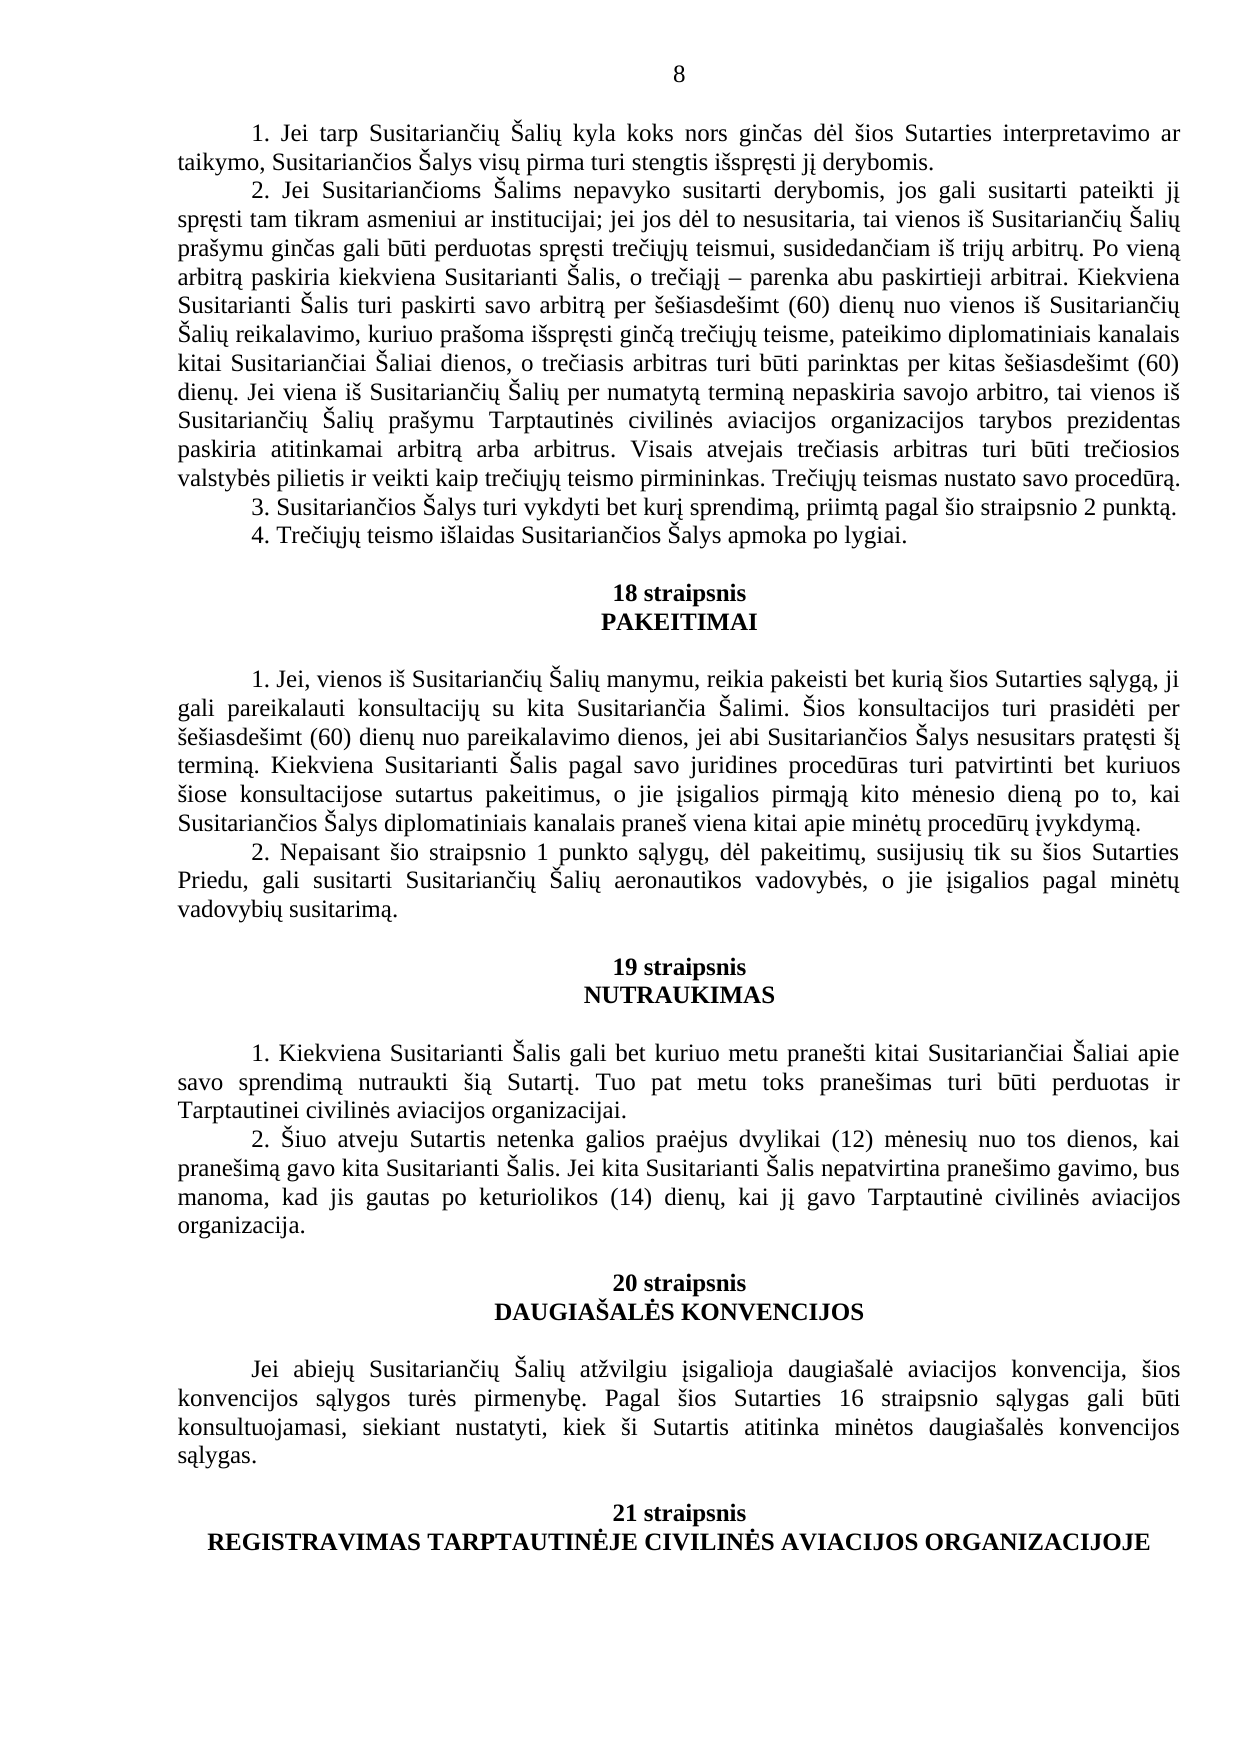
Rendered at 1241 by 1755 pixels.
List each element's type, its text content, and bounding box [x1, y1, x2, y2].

text Jei abiejų Susitariančių Šalių atžvilgiu įsigalioja daugiašalė aviacijos konvencija, šios konvencijos sąlygos turės pirmenybę. Pagal šios Sutarties 16 straipsnio sąlygas gali būti konsultuojamasi, siekiant nustatyti, kiek ši Sutartis atitinka minėtos daugiašalės konvencijos sąlygas. [177, 1354, 1181, 1469]
text 2. Nepaisant šio straipsnio 1 punkto sąlygų, dėl pakeitimų, susijusių tik su šios Sutarties Priedu, gali susitarti Susitariančių Šalių aeronautikos vadovybės, o jie įsigalios pagal minėtų vadovybių susitarimą. [177, 837, 1181, 923]
text 1. Jei, vienos iš Susitariančių Šalių manymu, reikia pakeisti bet kurią šios Sutarties sąlygą, ji gali pareikalauti konsultacijų su kita Susitariančia Šalimi. Šios konsultacijos turi prasidėti per šešiasdešimt (60) dienų nuo pareikalavimo dienos, jei abi Susitariančios Šalys nesusitars pratęsti šį terminą. Kiekviena Susitarianti Šalis pagal savo juridines procedūras turi patvirtinti bet kuriuos šiose konsultacijose sutartus pakeitimus, o jie įsigalios pirmąją kito mėnesio dieną po to, kai Susitariančios Šalys diplomatiniais kanalais praneš viena kitai apie minėtų procedūrų įvykdymą. [177, 664, 1181, 837]
text 4. Trečiųjų teismo išlaidas Susitariančios Šalys apmoka po lygiai. [177, 521, 1181, 549]
text 2. Šiuo atveju Sutartis netenka galios praėjus dvylikai (12) mėnesių nuo tos dienos, kai pranešimą gavo kita Susitarianti Šalis. Jei kita Susitarianti Šalis nepatvirtina pranešimo gavimo, bus manoma, kad jis gautas po keturiolikos (14) dienų, kai jį gavo Tarptautinė civilinės aviacijos organizacija. [177, 1124, 1181, 1239]
text 2. Jei Susitariančioms Šalims nepavyko susitarti derybomis, jos gali susitarti pateikti jį spręsti tam tikram asmeniui ar institucijai; jei jos dėl to nesusitaria, tai vienos iš Susitariančių Šalių prašymu ginčas gali būti perduotas spręsti trečiųjų teismui, susidedančiam iš trijų arbitrų. Po vieną arbitrą paskiria kiekviena Susitarianti Šalis, o trečiąjį – parenka abu paskirtieji arbitrai. Kiekviena Susitarianti Šalis turi paskirti savo arbitrą per šešiasdešimt (60) dienų nuo vienos iš Susitariančių Šalių reikalavimo, kuriuo prašoma išspręsti ginčą trečiųjų teisme, pateikimo diplomatiniais kanalais kitai Susitariančiai Šaliai dienos, o trečiasis arbitras turi būti parinktas per kitas šešiasdešimt (60) dienų. Jei viena iš Susitariančių Šalių per numatytą terminą nepaskiria savojo arbitro, tai vienos iš Susitariančių Šalių prašymu Tarptautinės civilinės aviacijos organizacijos tarybos prezidentas paskiria atitinkamai arbitrą arba arbitrus. Visais atvejais trečiasis arbitras turi būti trečiosios valstybės pilietis ir veikti kaip trečiųjų teismo pirmininkas. Trečiųjų teismas nustato savo procedūrą. [177, 176, 1181, 492]
text 19 straipsnis [177, 952, 1181, 981]
text PAKEITIMAI [177, 607, 1181, 636]
text DAUGIAŠALĖS KONVENCIJOS [177, 1297, 1181, 1326]
text NUTRAUKIMAS [177, 981, 1181, 1009]
text 21 straipsnis [177, 1498, 1181, 1527]
text 18 straipsnis [177, 578, 1181, 607]
text 3. Susitariančios Šalys turi vykdyti bet kurį sprendimą, priimtą pagal šio straipsnio 2 punktą. [177, 492, 1181, 521]
text REGISTRAVIMAS TARPTAUTINĖJE CIVILINĖS AVIACIJOS ORGANIZACIJOJE [177, 1527, 1181, 1556]
text 1. Jei tarp Susitariančių Šalių kyla koks nors ginčas dėl šios Sutarties interpretavimo ar taikymo, Susitariančios Šalys visų pirma turi stengtis išspręsti jį derybomis. [177, 118, 1181, 176]
text 1. Kiekviena Susitarianti Šalis gali bet kuriuo metu pranešti kitai Susitariančiai Šaliai apie savo sprendimą nutraukti šią Sutartį. Tuo pat metu toks pranešimas turi būti perduotas ir Tarptautinei civilinės aviacijos organizacijai. [177, 1038, 1181, 1124]
text 20 straipsnis [177, 1268, 1181, 1297]
